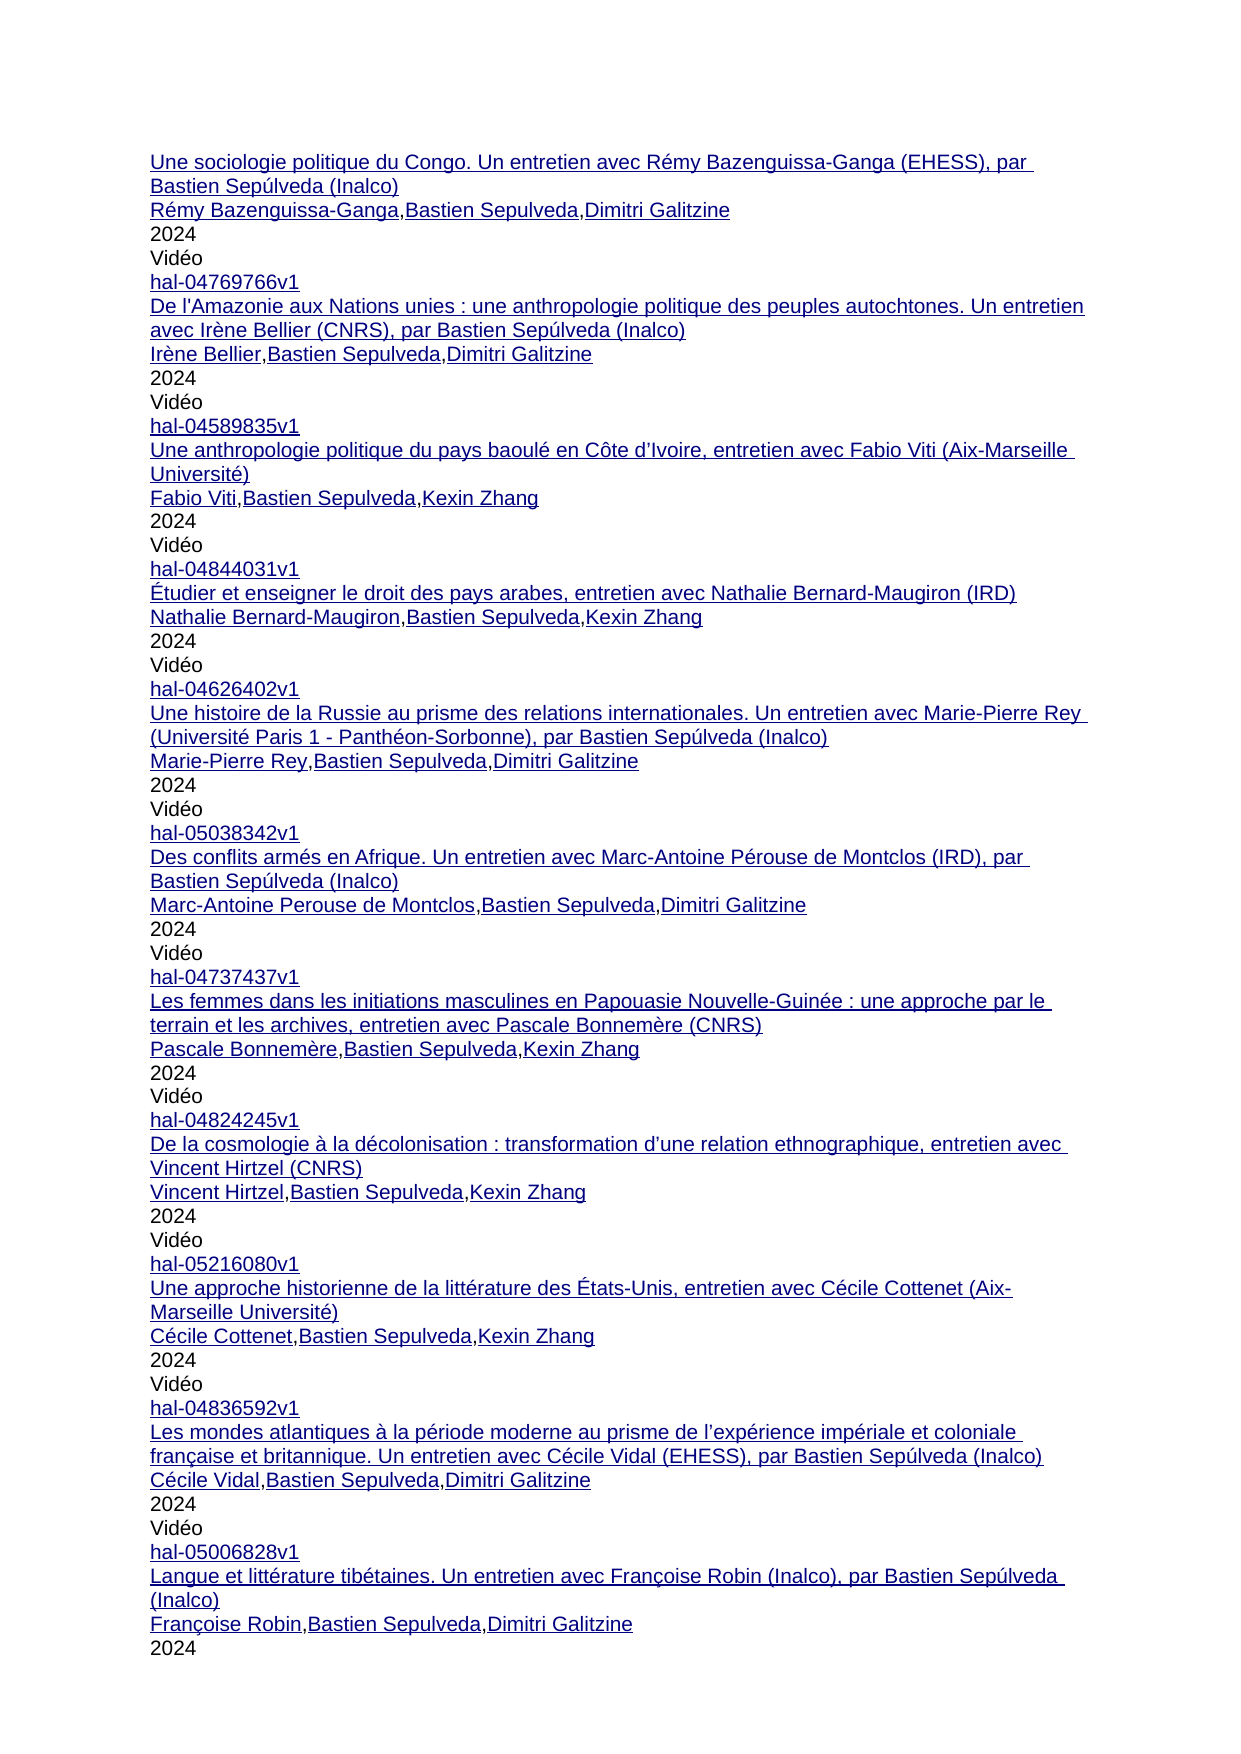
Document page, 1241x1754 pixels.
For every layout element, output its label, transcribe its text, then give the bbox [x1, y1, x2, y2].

table_cell Langue et littérature tibétaines. Un entretien avec Françoise Robin (Inalco), par Bastien Sepúlveda (Inalco) Françoise Robin,Bastien Sepulveda,Dimitri Galitzine 2024 [150, 1564, 1090, 1659]
table_cell Une histoire de la Russie au prisme des relations internationales. Un entretien avec Marie-Pierre Rey (Université Paris 1 - Panthéon-Sorbonne), par Bastien Sepúlveda (Inalco) Marie-Pierre Rey,Bastien Sepulveda,Dimitri Galitzine 2024 Vidéo hal-05038342v1 [150, 701, 1090, 845]
table_cell Une approche historienne de la littérature des États-Unis, entretien avec Cécile Cottenet (Aix-Marseille Université) Cécile Cottenet,Bastien Sepulveda,Kexin Zhang 2024 Vidéo hal-04836592v1 [150, 1276, 1090, 1420]
table_cell De l'Amazonie aux Nations unies : une anthropologie politique des peuples autochtones. Un entretien avec Irène Bellier (CNRS), par Bastien Sepúlveda (Inalco) Irène Bellier,Bastien Sepulveda,Dimitri Galitzine 2024 Vidéo hal-04589835v1 [150, 294, 1090, 437]
table_cell Les femmes dans les initiations masculines en Papouasie Nouvelle-Guinée : une approche par le terrain et les archives, entretien avec Pascale Bonnemère (CNRS) Pascale Bonnemère,Bastien Sepulveda,Kexin Zhang 2024 Vidéo hal-04824245v1 [150, 989, 1090, 1132]
table_cell De la cosmologie à la décolonisation : transformation d’une relation ethnographique, entretien avec Vincent Hirtzel (CNRS) Vincent Hirtzel,Bastien Sepulveda,Kexin Zhang 2024 Vidéo hal-05216080v1 [150, 1132, 1090, 1276]
table_cell Les mondes atlantiques à la période moderne au prisme de l’expérience impériale et coloniale française et britannique. Un entretien avec Cécile Vidal (EHESS), par Bastien Sepúlveda (Inalco) Cécile Vidal,Bastien Sepulveda,Dimitri Galitzine 2024 Vidéo hal-05006828v1 [150, 1420, 1090, 1563]
table_cell Une anthropologie politique du pays baoulé en Côte d’Ivoire, entretien avec Fabio Viti (Aix-Marseille Université) Fabio Viti,Bastien Sepulveda,Kexin Zhang 2024 Vidéo hal-04844031v1 [150, 438, 1090, 581]
table_cell Une sociologie politique du Congo. Un entretien avec Rémy Bazenguissa-Ganga (EHESS), par Bastien Sepúlveda (Inalco) Rémy Bazenguissa-Ganga,Bastien Sepulveda,Dimitri Galitzine 2024 Vidéo hal-04769766v1 [150, 150, 1090, 294]
table_cell Étudier et enseigner le droit des pays arabes, entretien avec Nathalie Bernard-Maugiron (IRD) Nathalie Bernard-Maugiron,Bastien Sepulveda,Kexin Zhang 2024 Vidéo hal-04626402v1 [150, 581, 1090, 701]
table_cell Des conflits armés en Afrique. Un entretien avec Marc-Antoine Pérouse de Montclos (IRD), par Bastien Sepúlveda (Inalco) Marc-Antoine Perouse de Montclos,Bastien Sepulveda,Dimitri Galitzine 2024 Vidéo hal-04737437v1 [150, 845, 1090, 988]
